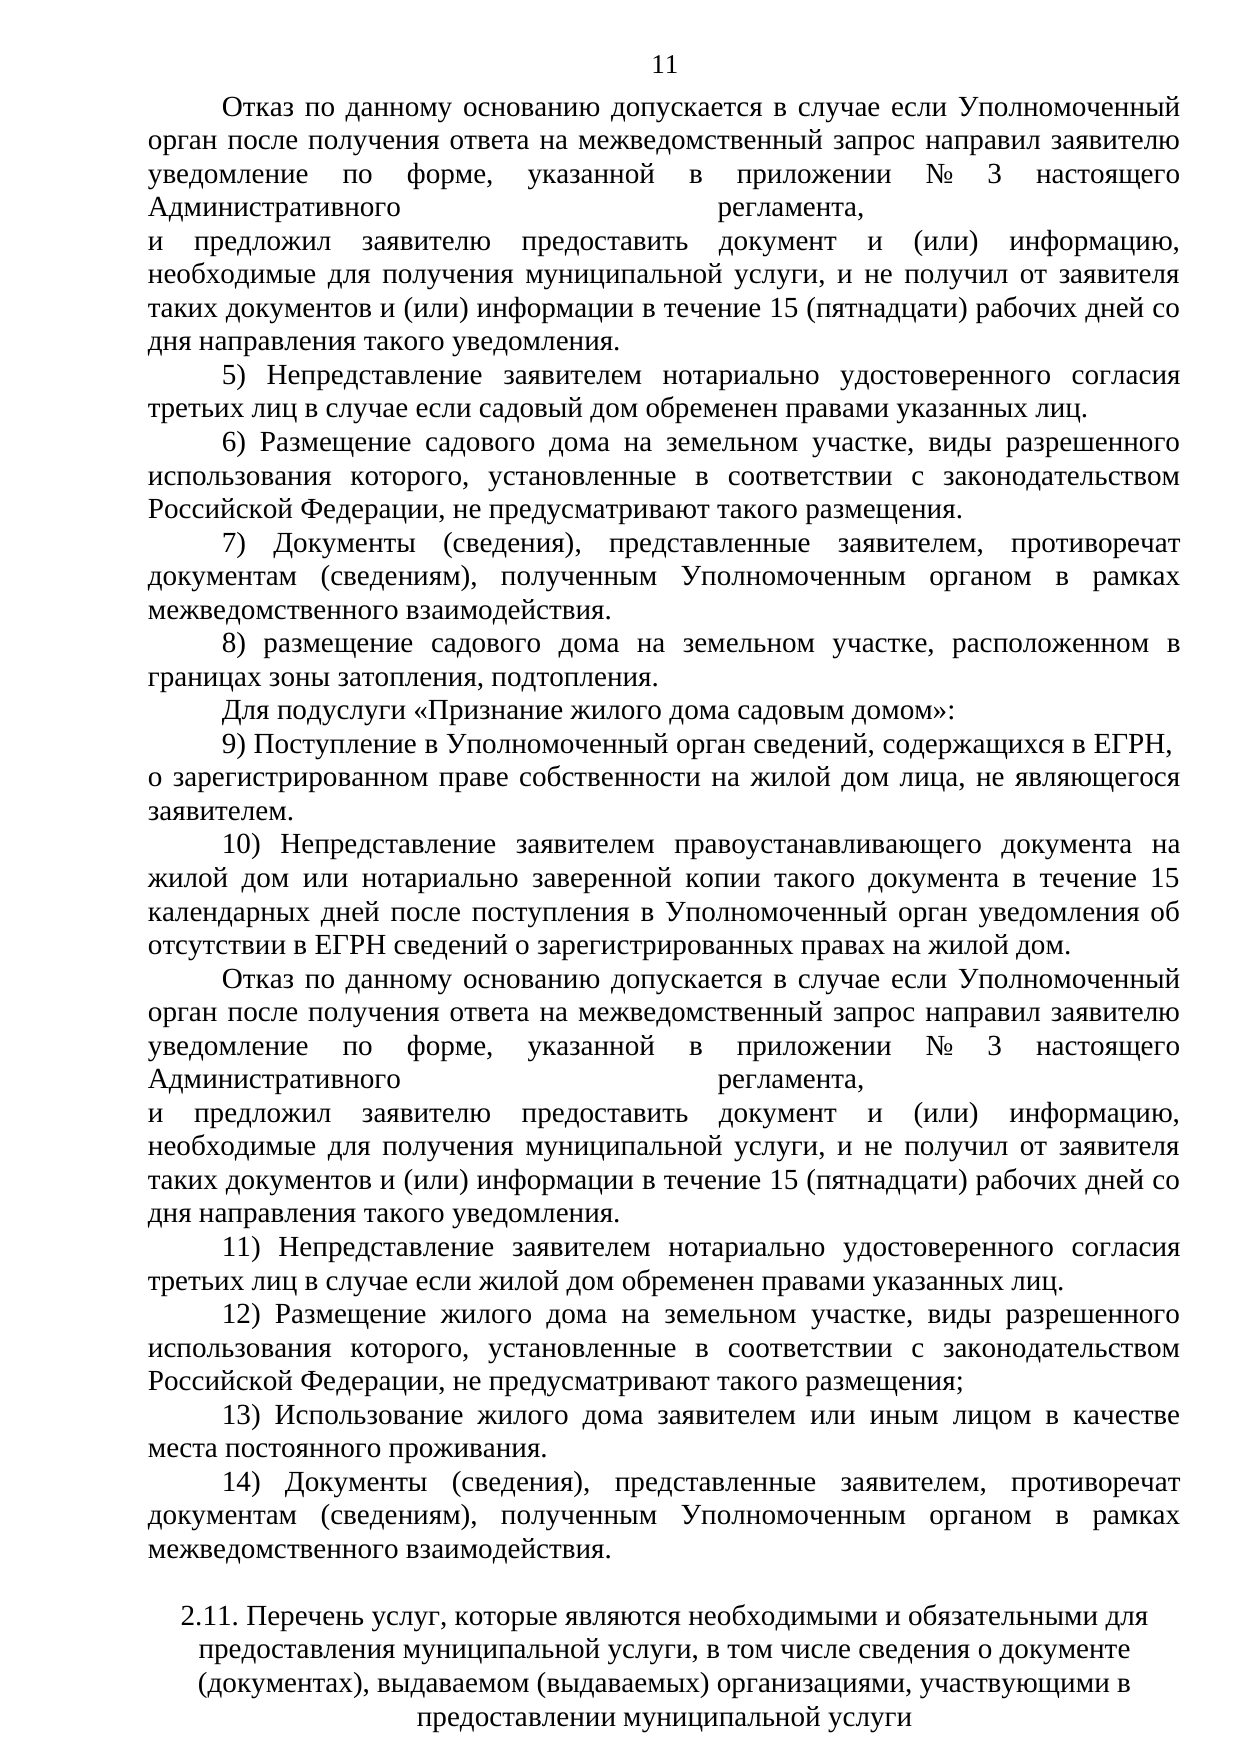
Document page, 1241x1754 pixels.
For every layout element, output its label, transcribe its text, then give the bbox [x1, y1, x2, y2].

text 11) Непредставление заявителем нотариально удостоверенного согласия третьих лиц в случае если жилой дом обременен правами указанных лиц. [148, 1229, 1181, 1296]
text 5) Непредставление заявителем нотариально удостоверенного согласия третьих лиц в случае если садовый дом обременен правами указанных лиц. [148, 357, 1181, 424]
text Отказ по данному основанию допускается в случае если Уполномоченный орган после получения ответа на межведомственный запрос направил заявителю уведомление по форме, указанной в приложении № 3 настоящего Административного регламента, и предложил заявителю предоставить документ и (или) информацию, необходимые для получения муниципальной услуги, и не получил от заявителя таких документов и (или) информации в течение 15 (пятнадцати) рабочих дней со дня направления такого уведомления. [148, 961, 1181, 1229]
text 9) Поступление в Уполномоченный орган сведений, содержащихся в ЕГРН, о зарегистрированном праве собственности на жилой дом лица, не являющегося заявителем. [148, 726, 1181, 827]
text 13) Использование жилого дома заявителем или иным лицом в качестве места постоянного проживания. [148, 1397, 1181, 1464]
text 7) Документы (сведения), представленные заявителем, противоречат документам (сведениям), полученным Уполномоченным органом в рамках межведомственного взаимодействия. [148, 525, 1181, 625]
text 2.11. Перечень услуг, которые являются необходимыми и обязательными для предоставления муниципальной услуги, в том числе сведения о документе (документах), выдаваемом (выдаваемых) организациями, участвующими в предоставлении муниципальной услуги [148, 1598, 1181, 1732]
text 6) Размещение садового дома на земельном участке, виды разрешенного использования которого, установленные в соответствии с законодательством Российской Федерации, не предусматривают такого размещения. [148, 424, 1181, 525]
text 8) размещение садового дома на земельном участке, расположенном в границах зоны затопления, подтопления. [148, 625, 1181, 692]
text Для подуслуги «Признание жилого дома садовым домом»: [148, 692, 1181, 726]
text 14) Документы (сведения), представленные заявителем, противоречат документам (сведениям), полученным Уполномоченным органом в рамках межведомственного взаимодействия. [148, 1464, 1181, 1564]
text Отказ по данному основанию допускается в случае если Уполномоченный орган после получения ответа на межведомственный запрос направил заявителю уведомление по форме, указанной в приложении № 3 настоящего Административного регламента, и предложил заявителю предоставить документ и (или) информацию, необходимые для получения муниципальной услуги, и не получил от заявителя таких документов и (или) информации в течение 15 (пятнадцати) рабочих дней со дня направления такого уведомления. [148, 89, 1181, 357]
text 12) Размещение жилого дома на земельном участке, виды разрешенного использования которого, установленные в соответствии с законодательством Российской Федерации, не предусматривают такого размещения; [148, 1296, 1181, 1397]
text 10) Непредставление заявителем правоустанавливающего документа на жилой дом или нотариально заверенной копии такого документа в течение 15 календарных дней после поступления в Уполномоченный орган уведомления об отсутствии в ЕГРН сведений о зарегистрированных правах на жилой дом. [148, 827, 1181, 961]
